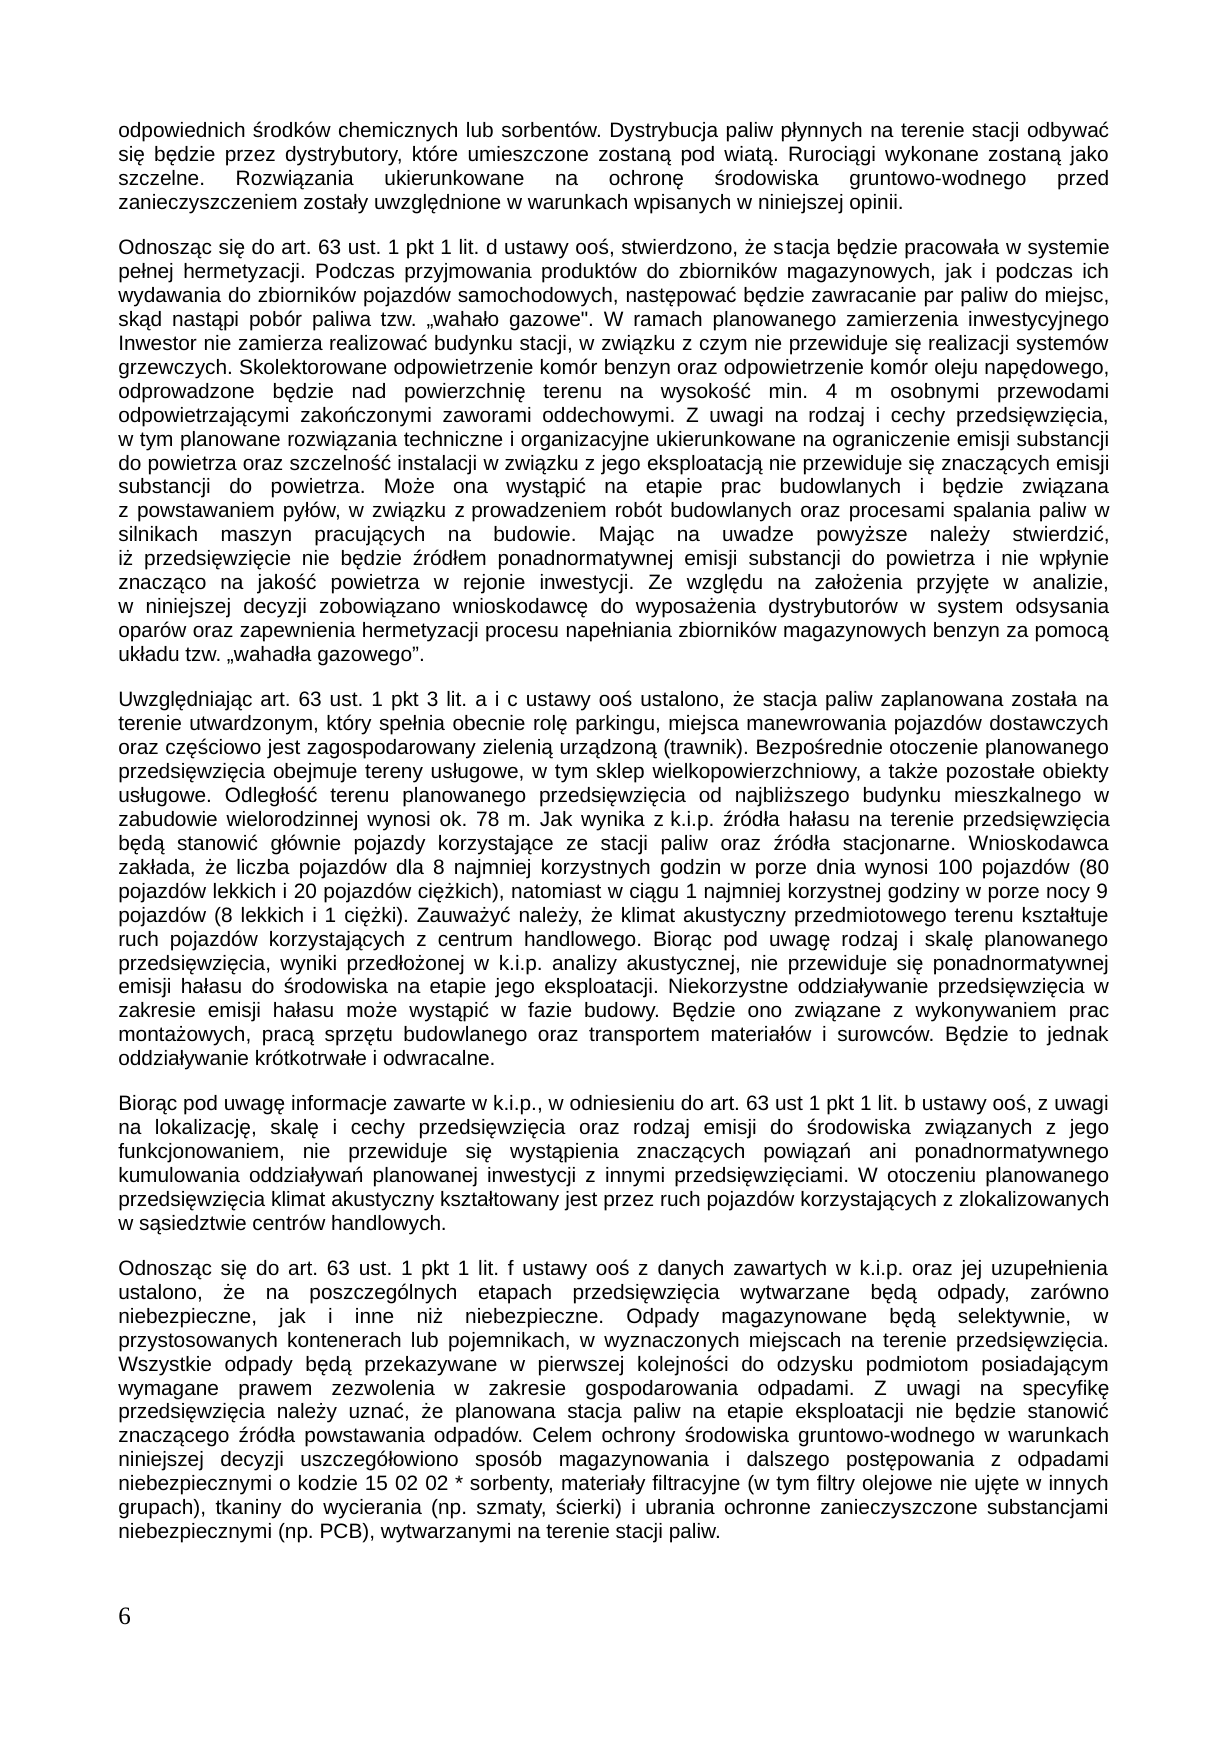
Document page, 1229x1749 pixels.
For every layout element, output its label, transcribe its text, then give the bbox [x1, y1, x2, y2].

text odpowiednich środków chemicznych lub sorbentów. Dystrybucja paliw płynnych na terenie stacji odbywać się będzie przez dystrybutory, które umieszczone zostaną pod wiatą. Rurociągi wykonane zostaną jako szczelne. Rozwiązania ukierunkowane na ochronę środowiska gruntowo-wodnego przed zanieczyszczeniem zostały uwzględnione w warunkach wpisanych w niniejszej opinii. [118, 118, 1110, 214]
text Uwzględniając art. 63 ust. 1 pkt 3 lit. a i c ustawy ooś ustalono, że stacja paliw zaplanowana została na terenie utwardzonym, który spełnia obecnie rolę parkingu, miejsca manewrowania pojazdów dostawczych oraz częściowo jest zagospodarowany zielenią urządzoną (trawnik). Bezpośrednie otoczenie planowanego przedsięwzięcia obejmuje tereny usługowe, w tym sklep wielkopowierzchniowy, a także pozostałe obiekty usługowe. Odległość terenu planowanego przedsięwzięcia od najbliższego budynku mieszkalnego w zabudowie wielorodzinnej wynosi ok. 78 m. Jak wynika z k.i.p. źródła hałasu na terenie przedsięwzięcia będą stanowić głównie pojazdy korzystające ze stacji paliw oraz źródła stacjonarne. Wnioskodawca zakłada, że liczba pojazdów dla 8 najmniej korzystnych godzin w porze dnia wynosi 100 pojazdów (80 pojazdów lekkich i 20 pojazdów ciężkich), natomiast w ciągu 1 najmniej korzystnej godziny w porze nocy 9 pojazdów (8 lekkich i 1 ciężki). Zauważyć należy, że klimat akustyczny przedmiotowego terenu kształtuje ruch pojazdów korzystających z centrum handlowego. Biorąc pod uwagę rodzaj i skalę planowanego przedsięwzięcia, wyniki przedłożonej w k.i.p. analizy akustycznej, nie przewiduje się ponadnormatywnej emisji hałasu do środowiska na etapie jego eksploatacji. Niekorzystne oddziaływanie przedsięwzięcia w zakresie emisji hałasu może wystąpić w fazie budowy. Będzie ono związane z wykonywaniem prac montażowych, pracą sprzętu budowlanego oraz transportem materiałów i surowców. Będzie to jednak oddziaływanie krótkotrwałe i odwracalne. [118, 687, 1110, 1070]
text Odnosząc się do art. 63 ust. 1 pkt 1 lit. d ustawy ooś, stwierdzono, że stacja będzie pracowała w systemie pełnej hermetyzacji. Podczas przyjmowania produktów do zbiorników magazynowych, jak i podczas ich wydawania do zbiorników pojazdów samochodowych, następować będzie zawracanie par paliw do miejsc, skąd nastąpi pobór paliwa tzw. „wahało gazowe". W ramach planowanego zamierzenia inwestycyjnego Inwestor nie zamierza realizować budynku stacji, w związku z czym nie przewiduje się realizacji systemów grzewczych. Skolektorowane odpowietrzenie komór benzyn oraz odpowietrzenie komór oleju napędowego, odprowadzone będzie nad powierzchnię terenu na wysokość min. 4 m osobnymi przewodami odpowietrzającymi zakończonymi zaworami oddechowymi. Z uwagi na rodzaj i cechy przedsięwzięcia, w tym planowane rozwiązania techniczne i organizacyjne ukierunkowane na ograniczenie emisji substancji do powietrza oraz szczelność instalacji w związku z jego eksploatacją nie przewiduje się znaczących emisji substancji do powietrza. Może ona wystąpić na etapie prac budowlanych i będzie związana z powstawaniem pyłów, w związku z prowadzeniem robót budowlanych oraz procesami spalania paliw w silnikach maszyn pracujących na budowie. Mając na uwadze powyższe należy stwierdzić, iż przedsięwzięcie nie będzie źródłem ponadnormatywnej emisji substancji do powietrza i nie wpłynie znacząco na jakość powietrza w rejonie inwestycji. Ze względu na założenia przyjęte w analizie, w niniejszej decyzji zobowiązano wnioskodawcę do wyposażenia dystrybutorów w system odsysania oparów oraz zapewnienia hermetyzacji procesu napełniania zbiorników magazynowych benzyn za pomocą układu tzw. „wahadła gazowego”. [118, 235, 1110, 666]
text Odnosząc się do art. 63 ust. 1 pkt 1 lit. f ustawy ooś z danych zawartych w k.i.p. oraz jej uzupełnienia ustalono, że na poszczególnych etapach przedsięwzięcia wytwarzane będą odpady, zarówno niebezpieczne, jak i inne niż niebezpieczne. Odpady magazynowane będą selektywnie, w przystosowanych kontenerach lub pojemnikach, w wyznaczonych miejscach na terenie przedsięwzięcia. Wszystkie odpady będą przekazywane w pierwszej kolejności do odzysku podmiotom posiadającym wymagane prawem zezwolenia w zakresie gospodarowania odpadami. Z uwagi na specyfikę przedsięwzięcia należy uznać, że planowana stacja paliw na etapie eksploatacji nie będzie stanowić znaczącego źródła powstawania odpadów. Celem ochrony środowiska gruntowo-wodnego w warunkach niniejszej decyzji uszczegółowiono sposób magazynowania i dalszego postępowania z odpadami niebezpiecznymi o kodzie 15 02 02 * sorbenty, materiały filtracyjne (w tym filtry olejowe nie ujęte w innych grupach), tkaniny do wycierania (np. szmaty, ścierki) i ubrania ochronne zanieczyszczone substancjami niebezpiecznymi (np. PCB), wytwarzanymi na terenie stacji paliw. [118, 1256, 1110, 1543]
text Biorąc pod uwagę informacje zawarte w k.i.p., w odniesieniu do art. 63 ust 1 pkt 1 lit. b ustawy ooś, z uwagi na lokalizację, skalę i cechy przedsięwzięcia oraz rodzaj emisji do środowiska związanych z jego funkcjonowaniem, nie przewiduje się wystąpienia znaczących powiązań ani ponadnormatywnego kumulowania oddziaływań planowanej inwestycji z innymi przedsięwzięciami. W otoczeniu planowanego przedsięwzięcia klimat akustyczny kształtowany jest przez ruch pojazdów korzystających z zlokalizowanych w sąsiedztwie centrów handlowych. [118, 1091, 1110, 1235]
